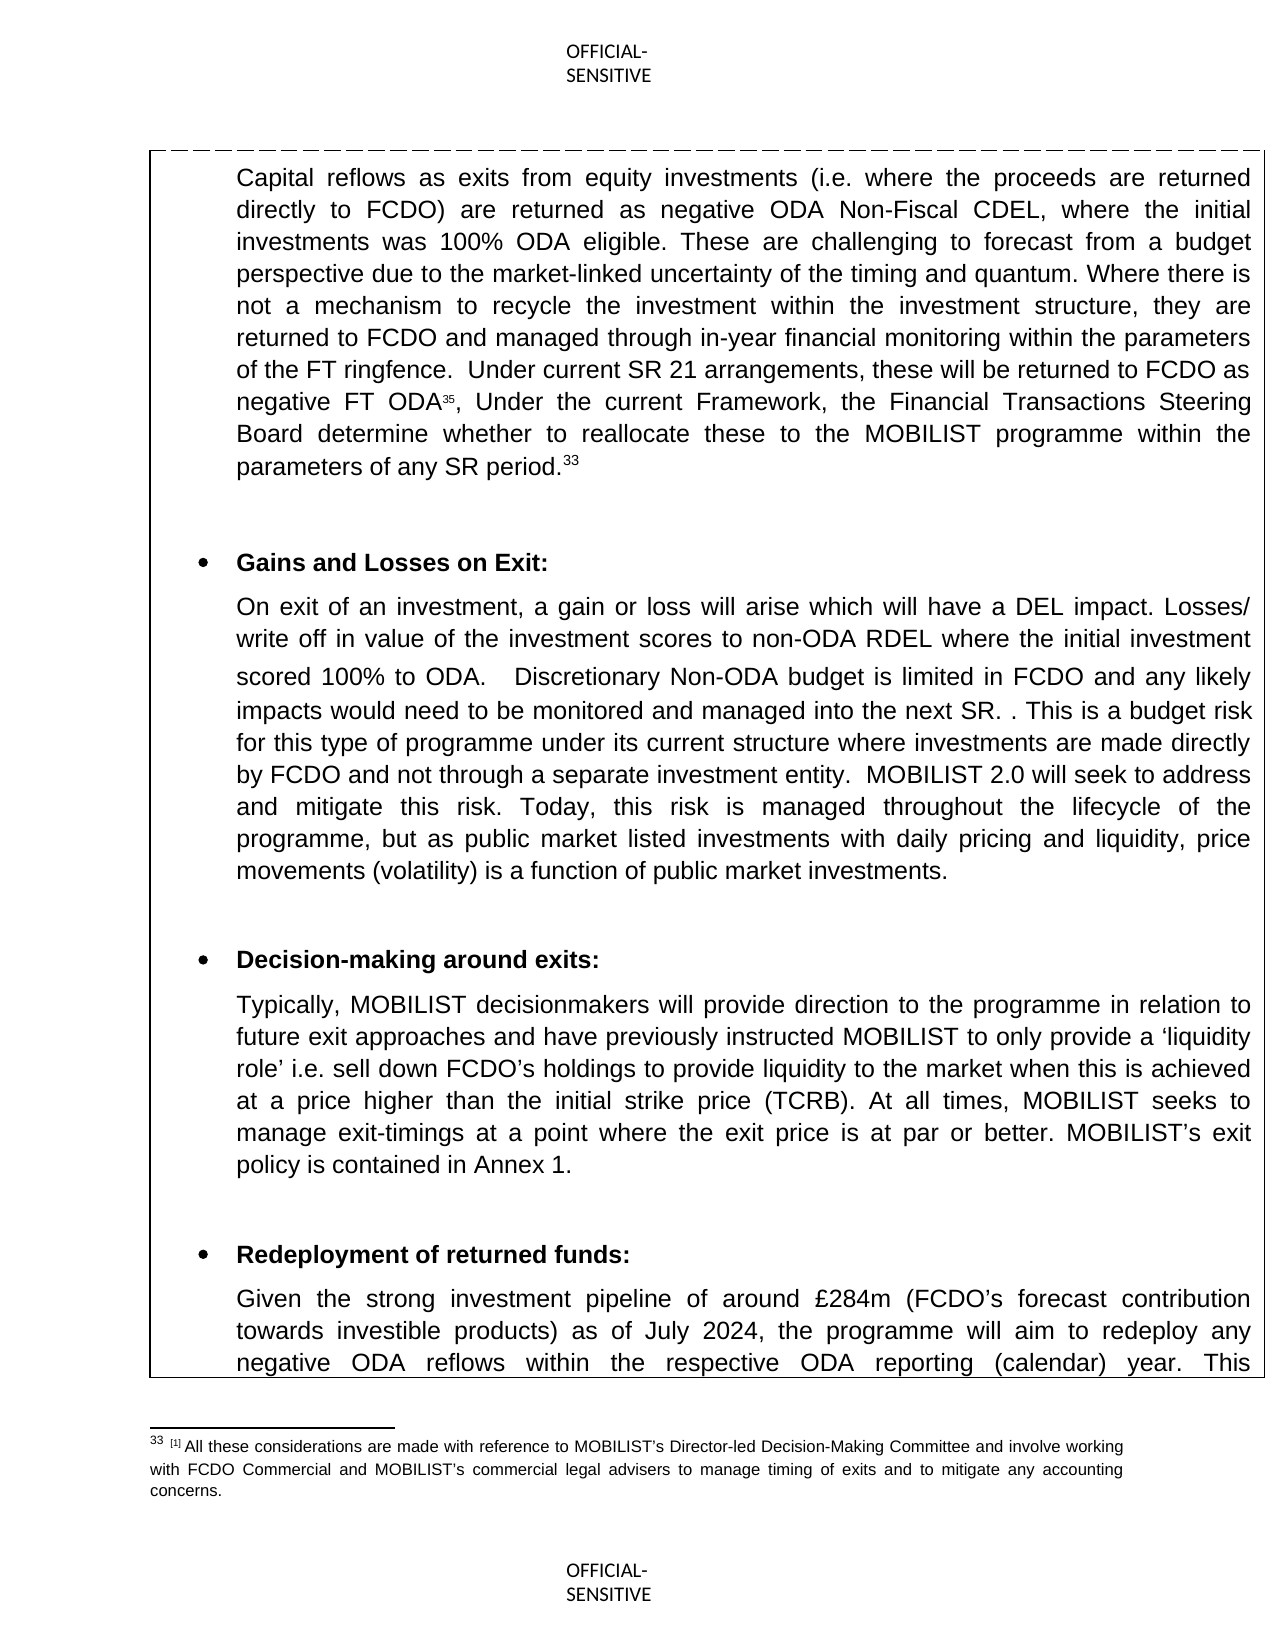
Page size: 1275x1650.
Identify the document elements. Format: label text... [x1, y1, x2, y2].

table_cell GOVERNANCE MOBILIST investments sit on HMG’s balance sheet and are managed by a FCDO programme team with an SRO and PRO. The Financial Transactions Steering Board (FTSB) Chaired by the DG Humanitarian and Development is a sub-committee of the Investment and Delivery Committee, responsible for strategy, policy and strategic financial management of FCDO’s portfolio of investment and guarantee financial instruments. FTSB reviews and oversees the Financial Transactions (FT) or Non-Fiscal CDEL element of the portfolio. FTSB is responsible for oversight of all FT programmes in FCDO, receives regular updates on the programme and can instruct a particular course of action if required. Figure 2: Investment decision making governance structure: Decision-Making Committee (DMC) is the approving body for MOBILIST investments. Its purpose is to oversee, review and approve recommendations put before it by the MOBILIST programme. DMC is responsible for ensuring that there is specific FCDO appetite for each investment against identified criteria and risks. Membership comprises FCDO Director of International Finance (IFD); FCDO Deputy Director and Head of Private Sector and Capital Markets Department; FCDO Deputy Director of Finance, Commercial and Delivery; FCDO DD Finance Business Partnering, and HMT Deputy Director of Global Financial Markets. Steering Committee (SteerCo) is a sub-ordinate governance body to the DMC which provides market intelligence, technical advice and challenge for the delivery of the MOBILIST programme across product and policy and research work streams. This informs the wider strategy and context for DMC to reflect upon in its review of individual investments. SteerCo comprises bilateral partners Norway, Switzerland, and the US, senior independent financial sector figures (BII, the Impact Investing Institute) and SCS. Due to changes in members’ availability SteerCo will be strengthened to provide advice and guidance to FCDO’s MOBILIST team with respect to specific interventions in 2025 (and through to 2029). The SRO oversees the ‘S3’ process set out below and operates the governance of the programme including reporting, makes recommendations to the Decision-Making Committee, and oversees and draws upon advice from within the FCDO MOBILIST team. Source- Select- Support – the ‘S3’ MOBILIST process: MOBILIST operates a robust three-stage Source-Select-Support’ (“the S3 process”), supported by a range of expert technical suppliers, including BII, building a pipeline of potential investment transactions and technical assistance opportunities that results in recommendations to Decision Makers. The S3 process is delivered by suppliers 18East Capital, Palladium Impact Capital, Chemonics, Dentons, other specialist advisors, and designated BII infrastructure specialists. As pipeline transactions reach readiness to go to market, the S3 process informs a recommendation from the SRO to support. MOBILIST Sources investments by leveraging capital market infrastructure of its 9 partner stock exchanges around the world, to identify transactions that can mobilise private capital towards development. Applications must be backed by sponsors (e.g. brokers and associated intermediaries) as licensed third-party endorsement of transaction readiness. Eligibility assessment involves preliminary due diligence on transaction readiness and preparation for HMG gating process Advancement through to more detail due diligence is then approval by DMC, which leads to the Select stage. The Select function of the S3 process is designed to evaluate and identify proposal against five clear criteria: (i) additionality, (ii) feasibility, (iii) scalability, (iv) replicability and (v) viability, using a competitive market-based process. Due diligence is undertaken comprising: assessment internal to the programme, including from specialist advisers and contracted specialists with specific market or sector expertise relating to the target investee external diligence commissioned by MOBILIST from some of the leading private risk assessment firms, tendered by competitive process commercial legal assessment from one of the UK’s leading law firms, Dentons, supplemented as necessary by jurisdiction and product-specific external legal advisory Due diligence assesses operational, financial, reputational, environmental and governance risks, is supported by dedicated advisory support from BII. Additionally, MOBILIST applies International Finance Corporation's (IFC) Performance Standards as a key non-commercial investment screen, which is among the most well-adopted emerging and frontier market investment standards. MOBILIST’s investment requirements also include FCDO policies related to fossil fuels and gender inclusion, the Task Force on Climate-Related Financial Disclosures (TCFD)’s analysis of climate-related risks, and BII scoring of development impact. Transactions successfully passing due diligence which are ready to go to market then progress to the Support stage. The Support function of the S3 process is designed to provide products graduating from the Select function with support in the form capital investment. This involves: Determining amount of support: An underwriting approach is used to deliver the most efficient use of the funding made available by FCDO. This means that the amount of capital invested will be reduced should the product launch above a specified threshold size. Validation of valuation: All investments are appraised for commercial viability prior to any investment by MOBILIST and are expected to maintain their value plus earn return over the period during which they are held. Contracting: Following approval from decision makers, the team moves to execute/ close through MOBILIST’s nominated brokers (Shore Capital, UBS, etc.), including for private vehicles/ Limited Partnership Agreements. All legal documentation is reviewed and approved by FCDO’s Finance Director, supported by assurance from MOBILIST’s commercial legal representatives, Dentons. Legal agreements are confined to only those investments that are structured as private vehicles, typically as partnership agreements (for listed products FCDO retains a share certificate but has not legal agreement with the target entity as such). MOBILIST post-investment monitoring is then calibrated to the type of transaction. Publicly traded investments are monitored through public information platforms and interaction with analysts at the investment banks covering the market. Privately held instruments each have a dedicated monitoring lead. Equity investments are made on the premise of an exit within 3 – 5 years, and the programme expects multiple exits during the remaining programme lifespan. Transactions within the current portfolio include: two transactions which will automatically exit and return funds within the programme lifespan; two publicly tradable listed investments exits from which exit will be recommended to DMC in line with MOBILIST’s internal “Exit strategy for public markets instruments”; two privately held transactions which may return dividends but for full exit will either need to be sold on, exited through IPO, or undergo other bespoke means of redemption. RISK This section sets out the approach to financial risk being developed within the programme. The risk profile of investments under this BCA are materially unchanged from the previous Business Case for investment capital, with no change in investment selection process proposed at the current point in time. Net risks after mitigations across HMG’s seven standard risk categories is set out at Annex 4. The MOBILIST Policy Platform’s risk register is included separately at Annex 5. MOBILIST seeks to preserve its invested capital based on a commercial approach taken to investments. This is expected as the number of transactions increases and some benefits from diversification start to occur, translating over time to smoothed-out and more predictable financial results as systemic risk is reduced through diversification. Some specific risks will remain . MOBLIST seeks to manage risk by selecting transactions in line with the Governance process outlined above, particularly: Investing in line with private sector appetite on a ‘Pari passu’ basis, not on a concessional basis, although it is understood that different product structures may see commercial returns achieved over differing time horizons Involving BII in each investment decision Due diligence guided by carefully selected technical advisers The programme always seeks to invest the minimum level of equity capital while delivering the greatest impact and enabling a successful listing, using what is termed an “underwriting approach.” This limits the size of investments made by the programme to the amount necessary in order to achieve the desired impact. MOBILIST’s approach to investment risk is to be ‘risk aware’ rather than ‘risk averse’, subject to these criteria. A key point of risk-return calibration is alignment with commercial private sector capital seeking a market level of risk-return. This approach means that the programme does take investment risk and will make both losses and gains across its investments, resulting in an eventual non-neutral net result. The public display of prices of exchange tradable instruments can also exhibit face-value volatility but MOBILIST investments only realise an actual gain or loss at the point at which an exit is made. Wider market conditions outside of investee performance affect the face value indicated by public prices. MOBILIST monitors the prices and trading volumes of its listed investments regularly, with the objective of identifying exit opportunities in line with its strategy. A portion of the portfolio is also exposed to FX risk, exposing investments to FX gains and losses even when the nominal investment value has been maintained. On the basis of the increased size of portfolio resulting from the investments made under this BCA, a standardised set of risk and portfolio procedures will be needed: as the existing round of 6 investments moves to a wider set of up to 12 investments, there will need to be a move from idiosyncratic monitoring procedures to a set of standard practices. Risk appetite in relation to the investment selection criteria will be reviewed at the conclusion of this phase of programme, at which point the portfolio will have reached a critical mass and thus will provide an opportunity to reflect on the structure of the programme for managing investment risk. This includes the translation of currency risks into financial results, the management of reflows and reinvestment, and the ability to benefit from diversification of gains and losses made across the portfolio. FINANCE Affordability/ Budget Flexibility: the BCA seeks ‘up to £100m’ and including a break clause at end of 25/26. Assuming a flat/rollover Financial Transaction budget into Phase 2 of the SR, £25m per annum represents 4% of the total ringfence FT budget and would be managed within IFD/ PSCMD’s future resource allocation. There is flexibility within the MOBILIST pipeline and investment decision making process to scale up or down depending on budget availability. This is deemed a reasonable budget assumption with investments of £87m to date over 3 years. Investments are expected to be at least 62% ICF eligible. Valuation and ODA scoring: MOBILIST's aim is to invest primarily in publicly traded investments. The valuation is therefore derived from the actively traded share price and is publicly available. Only investments that are not listed would require initial measurement at cost and require independent external valuations to be carried out at least annually for FCDO year-end (31st March) reporting requirements. Valuation movements throughout the lifecycle of the investment will score to R-AME budget. Subsequent accounting follows the Fair Value through Other Comprehensive Income (FVOCI) method, in line with most of FCDO’s existing investment assets. This means that increases in value pass into FCDO’s reserves while impairments impact Annually Managed Expenditure (R-AME). Dividends received, or costs incurred by FCDO in respect of each investment are reported under Resource Departmental Expenditure Limit (RDEL). The MOBILIST team is developing indicative options for the future delivery model of MOBILIST in late 2024 for discussion at the Financial Transactions Steering Board (FTSB). This will include commercial, legal and FCDO Finance advice on options for MOBILIST as a standalone entity, such as a Special Purpose Vehicle (SPV) or other arrangement. This would enable MOBILIST investments to be held a step away from direct HMG balance sheet holdings, enabling the benefit of diversification and financial efficiencies not currently possible as a series of separate holdings. It would also allow for an evolution of the governance structure beyond the current role played by FCDO acting on specialist technical advice. This shift would be subject to discussions with BII and PIDG, and with donor funding partners to MOBILIST, Norad, SECO and USAID. If required, a new Business Case would be submitted to Ministers in 2025/26. Reflows and Exits: ODA reflows from equity sales: Capital reflows as exits from equity investments (i.e. where the proceeds are returned directly to FCDO) are returned as negative ODA Non-Fiscal CDEL, where the initial investments was 100% ODA eligible. These are challenging to forecast from a budget perspective due to the market-linked uncertainty of the timing and quantum. Where there is not a mechanism to recycle the investment within the investment structure, they are returned to FCDO and managed through in-year financial monitoring within the parameters of the FT ringfence. Under current SR 21 arrangements, these will be returned to FCDO as negative FT ODA, and it is for the Financial Transactions Steering Board to determine whether to reallocate these to the MOBILIST programme within the parameters of any SR period. Capital reflows as exits from equity investments (i.e. where the proceeds are returned directly to FCDO) are returned as negative ODA Non-Fiscal CDEL, where the initial investments was 100% ODA eligible. These are challenging to forecast from a budget perspective due to the market-linked uncertainty of the timing and quantum. Where there is not a mechanism to recycle the investment within the investment structure, they are returned to FCDO and managed through in-year financial monitoring within the parameters of the FT ringfence. Under current SR 21 arrangements, these will be returned to FCDO as negative FT ODA35, Under the current Framework, the Financial Transactions Steering Board determine whether to reallocate these to the MOBILIST programme within the parameters of any SR period. Gains and Losses on Exit: On exit of an investment, a gain or loss will arise which will have a DEL impact. Losses/ write off in value of the investment scores to non-ODA RDEL where the initial investment scored 100% to ODA. Discretionary Non-ODA budget is limited in FCDO and any likely impacts would need to be monitored and managed into the next SR. . This is a budget risk for this type of programme under its current structure where investments are made directly by FCDO and not through a separate investment entity. MOBILIST 2.0 will seek to address and mitigate this risk. Today, this risk is managed throughout the lifecycle of the programme, but as public market listed investments with daily pricing and liquidity, price movements (volatility) is a function of public market investments. Decision-making around exits: Typically, MOBILIST decisionmakers will provide direction to the programme in relation to future exit approaches and have previously instructed MOBILIST to only provide a ‘liquidity role’ i.e. sell down FCDO’s holdings to provide liquidity to the market when this is achieved at a price higher than the initial strike price (TCRB). At all times, MOBILIST seeks to manage exit-timings at a point where the exit price is at par or better. MOBILIST’s exit policy is contained in Annex 1. Redeployment of returned funds: Given the strong investment pipeline of around £284m (FCDO’s forecast contribution towards investible products) as of July 2024, the programme will aim to redeploy any negative ODA reflows within the respective ODA reporting (calendar) year. This comparatively rapid recycling of investment capital is a core principle and objective of the MOBILIST programme. Timing of redeployment: At present there is no ability to carry forward into future year budgets any reflows that cannot be redeployed in the same FY. Market-driven uncertainties around timing of transaction mean that this constraint limits financial efficiency, simplicity, and ability of the programme to be financially net-neutral within a near-term time frame. Potential resolutions to enable this will require consideration during the course of the programme, subject to approval of in-scoping MOBILIST 2.0 recommendations, Spending Review considerations, and consistent with FCDO’s financial accounting principles. Financial Breakeven: Increasing MOBILIST’s equity portfolio by up to £100m opens up new avenues for the future direction of MOBILIST and could accelerate the programme’s journey towards becoming financially net-neutral in a steady state, as well as delivering increased impact, as outlined under ‘Efficiency’ in the ‘Value for Money’ section below. A critical mass of performing investments could, at this level, provide sufficient income to cover operational costs, if such costs are appropriately managed. Dividends from investments provide a degree of regular income that could cover operating costs, while exits at or above the amount originally invested could provide additional income on an event-driven basis. Value for Money (VfM): The VfM case for MOBILIST has not materially changed since the original Business Case. As set out in Value for Money statement in the Business Case: the value for money for the programme broadly hinges on three key aspects of its design and theory of change – namely (a) the focus on mobilising investment capital specifically through public markets; (b) the way it does this by supporting the creation of a set of new listed investment products that are replicable and scalable and; (c) how the new listed products that will be developed are selected and their respective theories of change, leading ultimately to more sustainable investment in developing countries. MOBILIST invests Pari passu with the private sector to demonstrate the commercial viability of the investment in order to reach scale and replication through public markets’ unique characteristics of transparency, price signals and lower transaction costs. This will ensure that FCDO support to the creation of markets is scalable and sustainable. The FCDO’s latest Annual Review (2022/23) notes that the programme continues to represent good VfM, delivering within a challenging but impactful section of the market while taking steps to meet the VfM metrics. Economy The basis for investing is one both of capital preservation and the recycling of that capital by the programme and/ or FCDO every 3-4 years. This represents significant value to FCDO and ODA budgeting considerations: the programme buys results repeatedly using the same or growing capital base. The application of FT on commercial terms ensures FCDO is a ‘Pari passu’ investor (on equal terms) with other investors. MOBILIST does not seek to take a first loss exposure and can expect a commercial return which may be re-invested into the programme or re-allocated to other FCDO needs. Lead supplier contracts with FCDO are a primarily milestone-based, meaning that the supplier holds the risk of milestones not being delivered regardless of the level of inputs. As such, where the supplier has taken additional time or inputs to achieve milestones or deliverables, this is at no extra cost to FCDO. Lead suppliers in turn sub-contract for specific services, for example relating to external due diligence for prospective investments, which follow a competitive sourcing process. This process includes the ongoing collection of market costs to improve the accuracy of cost projections, and more flexible RDEL budget allocations across workstreams for more efficient response to programme and market needs. The feeder network model utilises intermediary organisations (primarily investment banks) to help the programme identify and match potential product applicants. These intermediaries are not paid for their time or efforts but are incentivised to work with MOBILIST because they receive payment from the product once a listing is achieved. Efficiency With MOBILIST’s operating budget approved to 2029, approval of this BCA will enable MOBILIST to increase the value of its investment portfolio to over £200m on a constant operating budget. This will enable overheads to drop to less than 2% of assets under management. Annual running costs of the programme by the end of the deployment period are £3.4m. A hypothetical income level of 2% across the portfolio, if achieved from an asset base of over £200m, would therefore exceed the platform’s projected annual running costs. Operating costs are kept efficient by the MOBILIST Policy Platform (MPP) clearly gating proposals to avoid spending significant amount of time on products that ultimately do not apply to MOBILIST. To achieve VfM, the Product Platform clearly and publicly articulates the MOBILIST offer and determines at the application stage whether products are suitable or not. Subsequently, products enter the formal pipeline, which entails more significant resource to assess and progress. Intermediaries and exchanges are incentivised as part of this process because if products they support secure investment and are eventually listed, they benefit financially through a fee. These mutual incentives means that these partnerships come at no extra cost to MPP and help improve the efficiency of the process. By leveraging the infrastructure that already exists in capital markets in this way, the MPP is able to strengthen the quality of the applications received. By developing its partner relationships while maintaining an active investment mandate across partner exchanges, MOBILIST continues to improve the number of high-quality applications received in future, which further improves the efficiency of the process. Effectiveness MOBILIST has proven its ability to deploy FT consistent with annual budget allocations, and into impactful products, having now invested £87.7m across six products. Through the four investments which have directly created listed products, MOBILIST has been able to leverage scarce ODA funds of £50.4m to mobilise £247.5m of private capital to date (using OECD methodology to calculate attribution). A total of £492.8m private capital and £104.6m public capital (besides FCDO) was involved in these products (AEIT, BIC4, TCRB, CREC). The effectiveness of the programme’s implementation is reflected in the increase over time of applications generated per funding round, the size and credibility of requests, and the quality of counterparts. The number of applications has trended upwards over time as more intermediaries and exchanges have been brought in as partners able to introduce products to MOBILIST, and as large international institutions have come to perceive MOBILIST as a credible institution with which there is merit in investing time and effort. Operating effectiveness is measured and incentivised using the Logframe indicator OP1.2 Proportion (%) of selected products that receive support through investment and/or TA – Select and Support”, which seeks to capture a combination of quality and quantity of products that are presented to FCDO. This incentivises MPP to create and progress a healthy pipeline, and to bring only quality products to FCDO for TA and investment decisions. Equity Equity focuses on the fairness of impact, namely the degree to which the results of the intervention are distributed. MOBILIST’s S3 assessment process includes a range of assessment metrics and checkpoints, ensuring MOBILIST is only exposed to ODA-eligible countries, assessing priority countries, ICF/ climate targets, gender impacts and expected impact on the real economy. MOBILIST is currently providing TA to support the listing of Amundi’s first listed gender bond for EMDEs. Along with the gender-impacting Thai Credit Bank transaction, the programme is building a strong gender focus. The programme makes investment decisions based on an assessment of historic and expected development impact. These include compliance against the full range of IFC Performance Standards. MOBILIST favourably views investments that deliver gender impact in line with SDG5: Gender Equality. To qualify for the 2X Challenge, an investment must already meet – or have an explicit commitment to meet – at least one of a list of criteria related to female entrepreneurship, female leadership, female employment, product or service benefit to women, or financial investment that benefits women. Suppliers have their own diversity, equality and inclusion strategies and targets. For instance, Chemonics’ CEO has supported the CEO DEI pledge to “Cultivate environments that support open dialogue on complex - and often difficult - conversations around diversity, equity and inclusion; implement and expand unconscious bias education and training; share best-known diversity, equity and inclusion programs/initiatives — as well as those that have been unsuccessful; and to engage boards of directors when developing and evaluating diversity, equity and inclusion strategies.” Cost-effectiveness Cost effectiveness within the programme is achieved using a variety of measures. Key standard practices include carefully defined scope of work for tenders and an emphasis on proposals presenting the best value, obtaining the desired quality and outcome at the lowest price possible. For example, MPP undertake a market survey and obtain multiple quotes before commissioning external due diligence. If contracts are expected to reach a threshold of £25,000 then FCDO have instructed MPP to submit a “Procurement Waiver Request Form”, setting out a description of services required, market survey with multiple quotes, and justification for selection of subcontractor, signed off by FCDO before proceeding. Suppliers benefit from large corporate level agreements with IT vendors, freight companies and an in-house travel agency. MOBILIST has been able to benefit from the competitive pricing and cost efficiencies generated at the corporate level. Grant funding from international partners Additional funding of £2.5m, made available by the Norwegian Agency for Development Cooperation (Norad), has allowed MOBILIST to increase its reach, both in terms of geographic footprint and the types of assets and structures with which the platform can engage. While FCDO funding provided the platform with the labour resources required to execute project activities, grant funding from NORAD was leveraged in a complementary manner to pay for services that otherwise could not have been delivered at this scale over the same time frame. MOBILIST has so far used NORAD funding to carry out additional outreach activities, conduct due diligence, and provide technical assistance funding. MOBILIST takes a unique approach as a development finance programme, and having demonstrated proof of concept, is an attractive proposition for donors. Norad, SECO and USAID have all proposed future collaboration on the programme, which enhances the VfM of the programme for the UK, as UK funding will be complemented by likeminded international donors, allowing the programme to achieve more in the same time frame, and contribute to diplomatic relationships. Monitoring, Evaluation and Learning MOBILIST has a MEL Framework made up of a MEL Evidence Platform, and a MEL Dashboard. The Evidence Platform captures logframe results and learnings across the programme feeding back into Theory of Change updates, while the Dashboard captures key metrics across the investment portfolio including financials and impact metrics: Total direct, additional and female employment created Total emissions avoided, newly installed renewable energy capacity, renewable energy generated Total investee capital deployed, total loans supplied by investees, share of investees in LDCs/LICs, Africa, average recipient country income MOBILIST investment, AUM of MOBILIST funded products, average total return Mobilisation ratio portfolio, listed products, total private finance mobilized, SDG alignment Investee tracking of IFC standards For publicly listed investments MOBILIST must manage its investments in accordance with public market regulations and standards. This means that the programme cannot seek to access Material Non-public Information. Doing so would create restrictions on selling shares and exiting without breaching public market regulations. MOBILIST therefore monitors investments as would any commercial investor, relying on the reporting frameworks that are mandated by the exchange on regulations in the relevant jurisdiction. However, MOBILIST can add value to the quality of investees’ public reporting under these public market rules, by offering technical assistance to elevate their reporting capability and ensuring that investees’ reporting meets market standards and sets new standards in the quality of reporting, on ESG and impact. As the first donor programme of its kind in the public markets, there is a role to play going forward on how results are monitored that build and potentially innovate on standard practices in asset management. Portfolio Management and Reporting The portfolio is managed and reporting adheres to a comprehensive Investment policy framework. Portfolio financial performance, including the management of capital reflows to FCDO, will be supported by an upgraded portfolio management and ESMS system during the coming year. The metrics in Figure 3 below are all being and will be tracked, provided they are publicly available. A key difference of MOBILIST as a public markets investor, as opposed to private markets investors, is that the programme does not seek to determine what investees report on. However, the programme does consider that framework as part of due diligence and can provide TA to upgrade reporting post-investment. There exist minimum reporting requirements for listed products, dependent on the stock exchange they are listed on. Impact investment standard industry practices are also emerging for estimating impact with methodological integrity where granular self-reported information is not available, as is commonly the case in emerging markets. MOBILIST will seek to integrate such practices to enhance the consistency and completeness of its impact reporting. In line with the 2X Challenge, MOBILIST addresses gender inclusion by assessing investees’ SDG 5 Gender Equality alignment and any gender-related development impacts, including female jobs directly created. Neither of the 2023 listed investees reported specific operational strategies or initiatives for SDG5. Going forward, MOBILIST will aim to redouble efforts to embed these aspects into programming, to demonstrate inclusive development impact. Figure 3: MOBILIST data mapping for investees as of Q1 2024 (Data is coded blue for available, grey if potentially available, white if not available) [151, 150, 1264, 1377]
